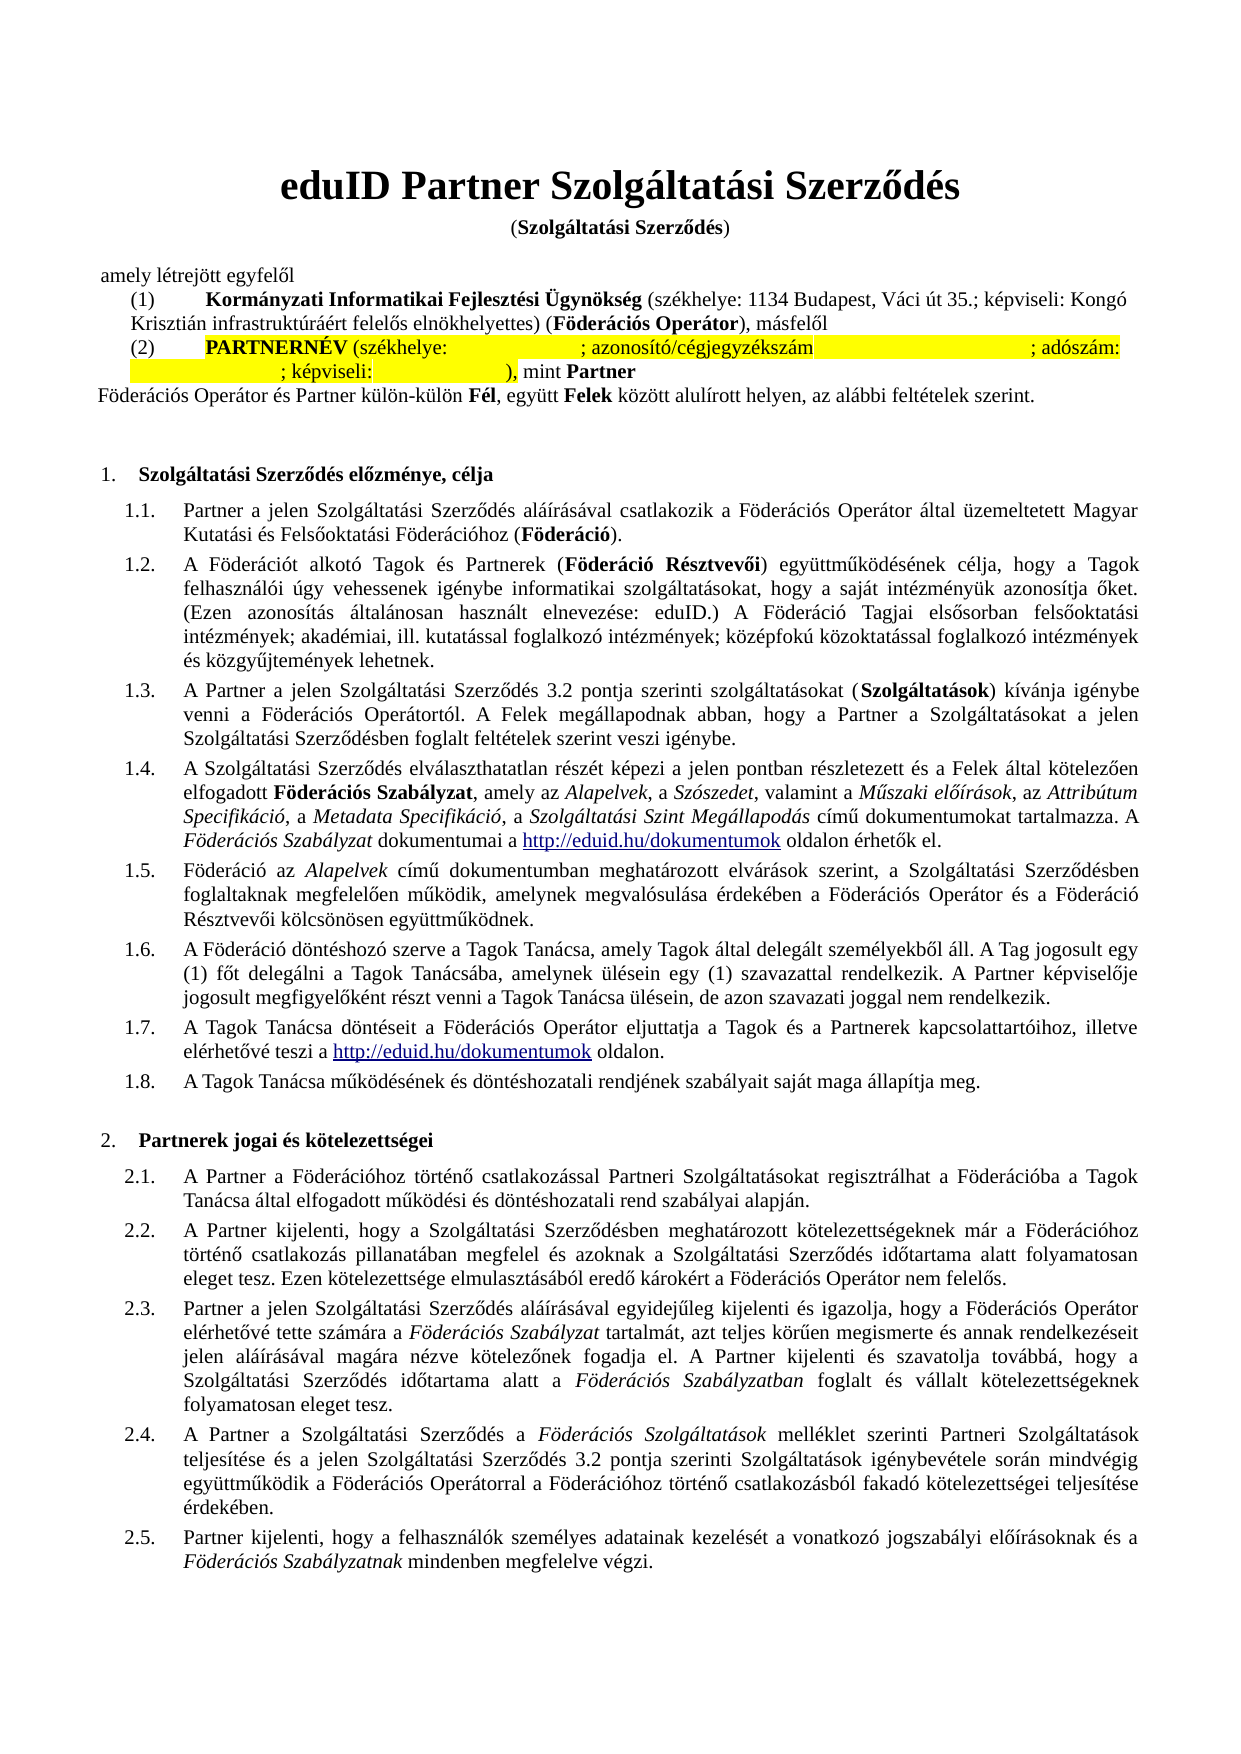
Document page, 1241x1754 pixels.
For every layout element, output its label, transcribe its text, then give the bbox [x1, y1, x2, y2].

list A Tagok Tanácsa döntéseit a Föderációs Operátor eljuttatja a Tagok és a Partnerek kapcsolattartóihoz, illetve elérhetővé teszi a http://eduid.hu/dokumentumok oldalon. [124, 1014, 1140, 1063]
text (Szolgáltatási Szerződés) [100, 215, 1140, 239]
list A Tagok Tanácsa működésének és döntéshozatali rendjének szabályait saját maga állapítja meg. [124, 1069, 1140, 1093]
list A Szolgáltatási Szerződés elválaszthatatlan részét képezi a jelen pontban részletezett és a Felek által kötelezően elfogadott Föderációs Szabályzat, amely az Alapelvek, a Szószedet, valamint a Műszaki előírások, az Attribútum Specifikáció, a Metadata Specifikáció, a Szolgáltatási Szint Megállapodás című dokumentumokat tartalmazza. A Föderációs Szabályzat dokumentumai a http://eduid.hu/dokumentumok oldalon érhetők el. [124, 756, 1140, 852]
list A Partner a Szolgáltatási Szerződés a Föderációs Szolgáltatások melléklet szerinti Partneri Szolgáltatások teljesítése és a jelen Szolgáltatási Szerződés 3.2 pontja szerinti Szolgáltatások igénybevétele során mindvégig együttműködik a Föderációs Operátorral a Föderációhoz történő csatlakozásból fakadó kötelezettségei teljesítése érdekében. [124, 1422, 1140, 1519]
list A Partner a jelen Szolgáltatási Szerződés 3.2 pontja szerinti szolgáltatásokat (Szolgáltatások) kívánja igénybe venni a Föderációs Operátortól. A Felek megállapodnak abban, hogy a Partner a Szolgáltatásokat a jelen Szolgáltatási Szerződésben foglalt feltételek szerint veszi igénybe. [124, 678, 1140, 750]
subtitle Szolgáltatási Szerződés előzménye, célja [100, 462, 1140, 486]
list Partner a jelen Szolgáltatási Szerződés aláírásával csatlakozik a Föderációs Operátor által üzemeltetett Magyar Kutatási és Felsőoktatási Föderációhoz (Föderáció). [124, 498, 1140, 546]
text amely létrejött egyfelől [100, 263, 1140, 287]
list PARTNERNÉV (székhelye: ; azonosító/cégjegyzékszám ; adószám: ; képviseli: ), mint Partner [130, 335, 1140, 383]
list A Föderáció döntéshozó szerve a Tagok Tanácsa, amely Tagok által delegált személyekből áll. A Tag jogosult egy (1) főt delegálni a Tagok Tanácsába, amelynek ülésein egy (1) szavazattal rendelkezik. A Partner képviselője jogosult megfigyelőként részt venni a Tagok Tanácsa ülésein, de azon szavazati joggal nem rendelkezik. [124, 936, 1140, 1009]
list A Partner a Föderációhoz történő csatlakozással Partneri Szolgáltatásokat regisztrálhat a Föderációba a Tagok Tanácsa által elfogadott működési és döntéshozatali rend szabályai alapján. [124, 1164, 1140, 1212]
list A Partner kijelenti, hogy a Szolgáltatási Szerződésben meghatározott kötelezettségeknek már a Föderációhoz történő csatlakozás pillanatában megfelel és azoknak a Szolgáltatási Szerződés időtartama alatt folyamatosan eleget tesz. Ezen kötelezettsége elmulasztásából eredő károkért a Föderációs Operátor nem felelős. [124, 1218, 1140, 1290]
list Partner kijelenti, hogy a felhasználók személyes adatainak kezelését a vonatkozó jogszabályi előírásoknak és a Föderációs Szabályzatnak mindenben megfelelve végzi. [124, 1524, 1140, 1573]
list Föderáció az Alapelvek című dokumentumban meghatározott elvárások szerint, a Szolgáltatási Szerződésben foglaltaknak megfelelően működik, amelynek megvalósulása érdekében a Föderációs Operátor és a Föderáció Résztvevői kölcsönösen együttműködnek. [124, 858, 1140, 931]
subtitle eduID Partner Szolgáltatási Szerződés [100, 161, 1140, 209]
text Föderációs Operátor és Partner külön-külön Fél, együtt Felek között alulírott helyen, az alábbi feltételek szerint. [97, 383, 1140, 407]
subtitle Partnerek jogai és kötelezettségei [100, 1128, 1140, 1152]
list Partner a jelen Szolgáltatási Szerződés aláírásával egyidejűleg kijelenti és igazolja, hogy a Föderációs Operátor elérhetővé tette számára a Föderációs Szabályzat tartalmát, azt teljes körűen megismerte és annak rendelkezéseit jelen aláírásával magára nézve kötelezőnek fogadja el. A Partner kijelenti és szavatolja továbbá, hogy a Szolgáltatási Szerződés időtartama alatt a Föderációs Szabályzatban foglalt és vállalt kötelezettségeknek folyamatosan eleget tesz. [124, 1296, 1140, 1416]
list A Föderációt alkotó Tagok és Partnerek (Föderáció Résztvevői) együttműködésének célja, hogy a Tagok felhasználói úgy vehessenek igénybe informatikai szolgáltatásokat, hogy a saját intézményük azonosítja őket. (Ezen azonosítás általánosan használt elnevezése: eduID.) A Föderáció Tagjai elsősorban felsőoktatási intézmények; akadémiai, ill. kutatással foglalkozó intézmények; középfokú közoktatással foglalkozó intézmények és közgyűjtemények lehetnek. [124, 552, 1140, 672]
list Kormányzati Informatikai Fejlesztési Ügynökség (székhelye: 1134 Budapest, Váci út 35.; képviseli: Kongó Krisztián infrastruktúráért felelős elnökhelyettes) (Föderációs Operátor), másfelől [130, 287, 1140, 335]
